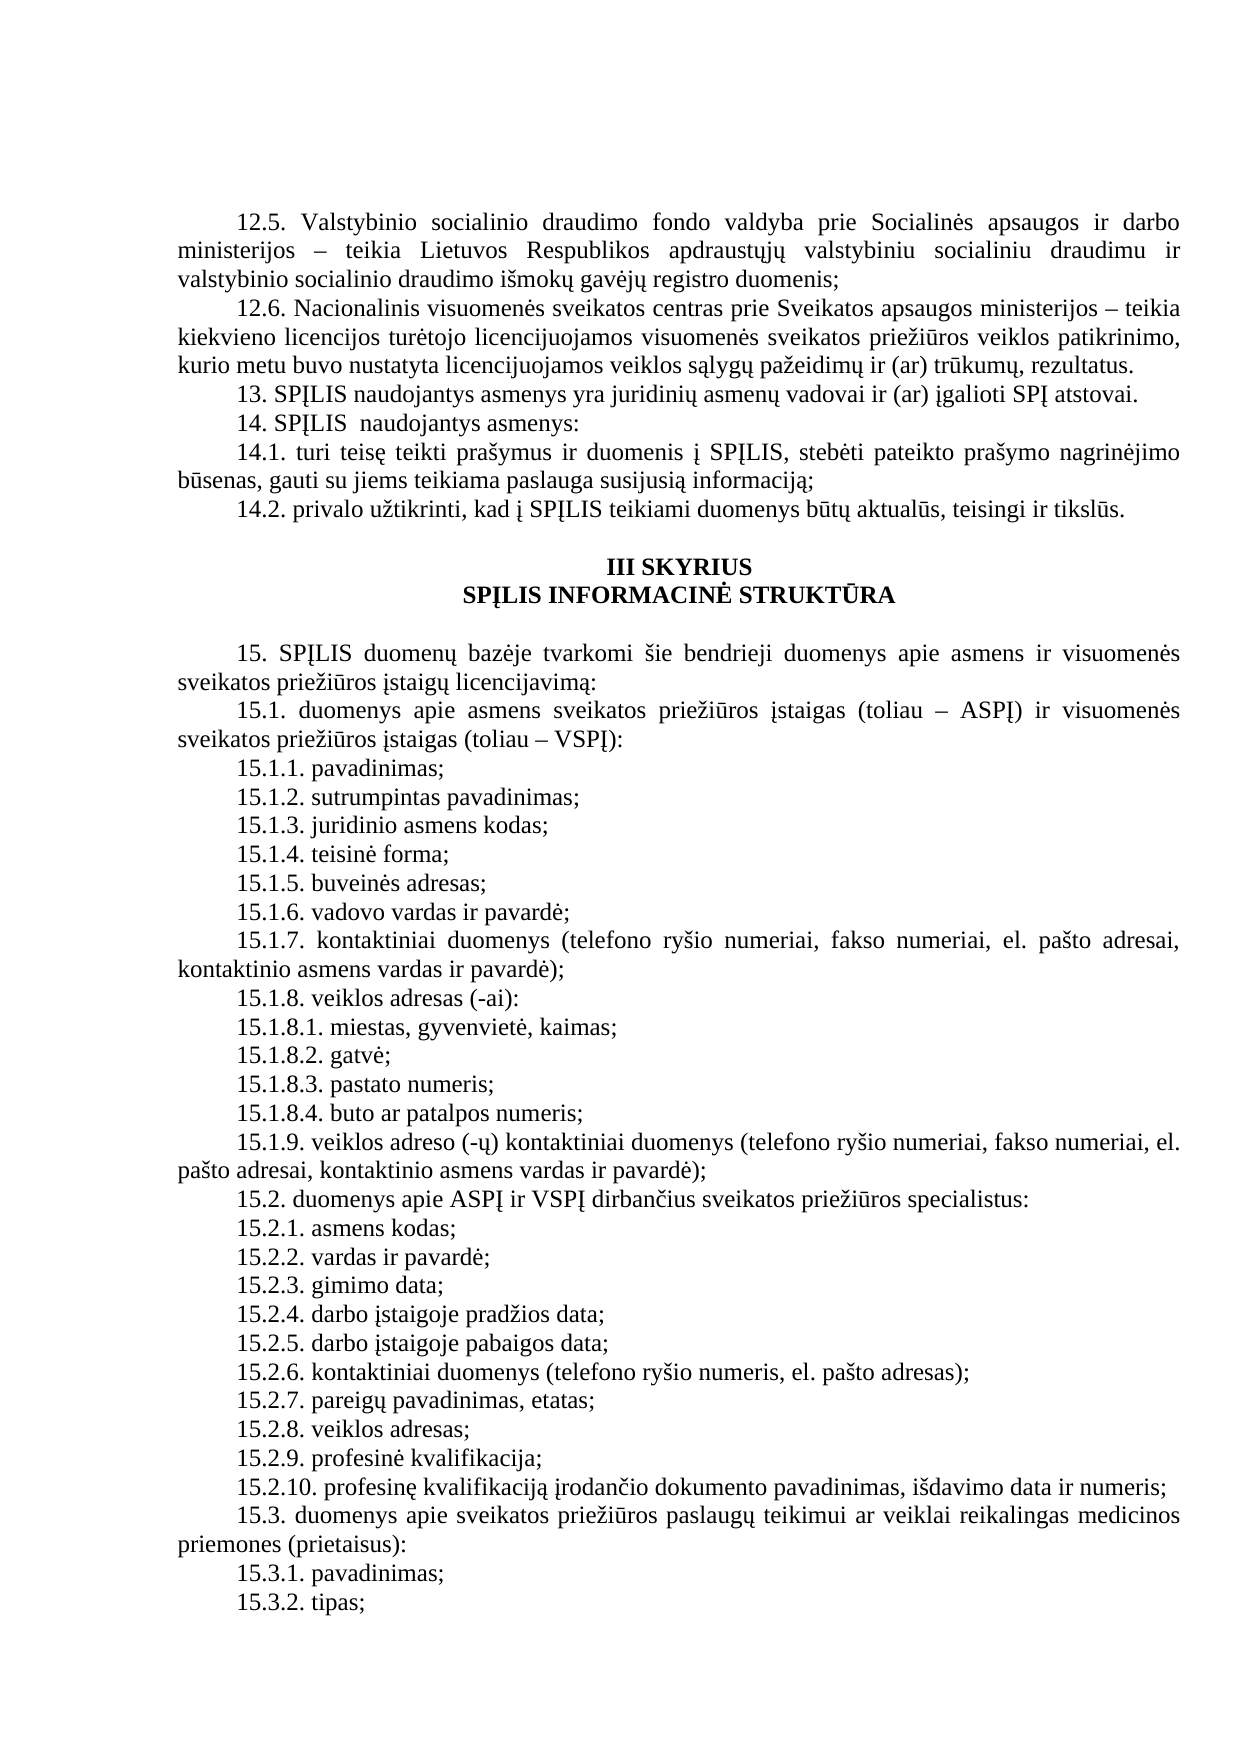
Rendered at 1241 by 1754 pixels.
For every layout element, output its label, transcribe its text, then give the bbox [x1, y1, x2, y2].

text III SKYRIUS [177, 552, 1181, 580]
text 15.2.6. kontaktiniai duomenys (telefono ryšio numeris, el. pašto adresas); [177, 1357, 1181, 1385]
text 15.2.7. pareigų pavadinimas, etatas; [177, 1385, 1181, 1414]
text 15.3.1. pavadinimas; [177, 1558, 1181, 1587]
text 13. SPĮLIS naudojantys asmenys yra juridinių asmenų vadovai ir (ar) įgalioti SPĮ atstovai. [177, 379, 1181, 408]
text 15.1.8. veiklos adresas (-ai): [177, 983, 1181, 1012]
text 15.1.2. sutrumpintas pavadinimas; [177, 782, 1181, 810]
text 15.3.2. tipas; [177, 1587, 1181, 1615]
text 15.2.5. darbo įstaigoje pabaigos data; [177, 1328, 1181, 1357]
text 15. SPĮLIS duomenų bazėje tvarkomi šie bendrieji duomenys apie asmens ir visuomenės sveikatos priežiūros įstaigų licencijavimą: [177, 638, 1181, 695]
text 15.2.10. profesinę kvalifikaciją įrodančio dokumento pavadinimas, išdavimo data ir numeris; [177, 1472, 1181, 1500]
text 15.1.4. teisinė forma; [177, 839, 1181, 868]
text 15.1.8.3. pastato numeris; [177, 1069, 1181, 1098]
text 15.3. duomenys apie sveikatos priežiūros paslaugų teikimui ar veiklai reikalingas medicinos priemones (prietaisus): [177, 1500, 1181, 1558]
text 15.2.9. profesinė kvalifikacija; [177, 1443, 1181, 1472]
text 15.2.3. gimimo data; [177, 1270, 1181, 1299]
text 15.2.1. asmens kodas; [177, 1213, 1181, 1242]
text 15.1. duomenys apie asmens sveikatos priežiūros įstaigas (toliau – ASPĮ) ir visuomenės sveikatos priežiūros įstaigas (toliau – VSPĮ): [177, 695, 1181, 753]
text 14. SPĮLIS naudojantys asmenys: [177, 408, 1181, 437]
text SPĮLIS INFORMACINĖ STRUKTŪRA [177, 580, 1181, 609]
text 15.1.1. pavadinimas; [177, 753, 1181, 782]
text 12.5. Valstybinio socialinio draudimo fondo valdyba prie Socialinės apsaugos ir darbo ministerijos – teikia Lietuvos Respublikos apdraustųjų valstybiniu socialiniu draudimu ir valstybinio socialinio draudimo išmokų gavėjų registro duomenis; [177, 207, 1181, 293]
text 15.1.9. veiklos adreso (-ų) kontaktiniai duomenys (telefono ryšio numeriai, fakso numeriai, el. pašto adresai, kontaktinio asmens vardas ir pavardė); [177, 1127, 1181, 1184]
text 15.1.5. buveinės adresas; [177, 868, 1181, 897]
text 14.2. privalo užtikrinti, kad į SPĮLIS teikiami duomenys būtų aktualūs, teisingi ir tikslūs. [177, 494, 1181, 523]
text 15.1.8.1. miestas, gyvenvietė, kaimas; [177, 1012, 1181, 1040]
text 12.6. Nacionalinis visuomenės sveikatos centras prie Sveikatos apsaugos ministerijos – teikia kiekvieno licencijos turėtojo licencijuojamos visuomenės sveikatos priežiūros veiklos patikrinimo, kurio metu buvo nustatyta licencijuojamos veiklos sąlygų pažeidimų ir (ar) trūkumų, rezultatus. [177, 293, 1181, 379]
text 15.1.8.4. buto ar patalpos numeris; [177, 1098, 1181, 1127]
text 15.2.2. vardas ir pavardė; [177, 1242, 1181, 1270]
text 15.1.7. kontaktiniai duomenys (telefono ryšio numeriai, fakso numeriai, el. pašto adresai, kontaktinio asmens vardas ir pavardė); [177, 925, 1181, 983]
text 15.2.4. darbo įstaigoje pradžios data; [177, 1299, 1181, 1328]
text 15.1.3. juridinio asmens kodas; [177, 810, 1181, 839]
text 15.2. duomenys apie ASPĮ ir VSPĮ dirbančius sveikatos priežiūros specialistus: [177, 1184, 1181, 1213]
text 14.1. turi teisę teikti prašymus ir duomenis į SPĮLIS, stebėti pateikto prašymo nagrinėjimo būsenas, gauti su jiems teikiama paslauga susijusią informaciją; [177, 437, 1181, 494]
text 15.1.8.2. gatvė; [177, 1040, 1181, 1069]
text 15.2.8. veiklos adresas; [177, 1414, 1181, 1443]
text 15.1.6. vadovo vardas ir pavardė; [177, 897, 1181, 925]
